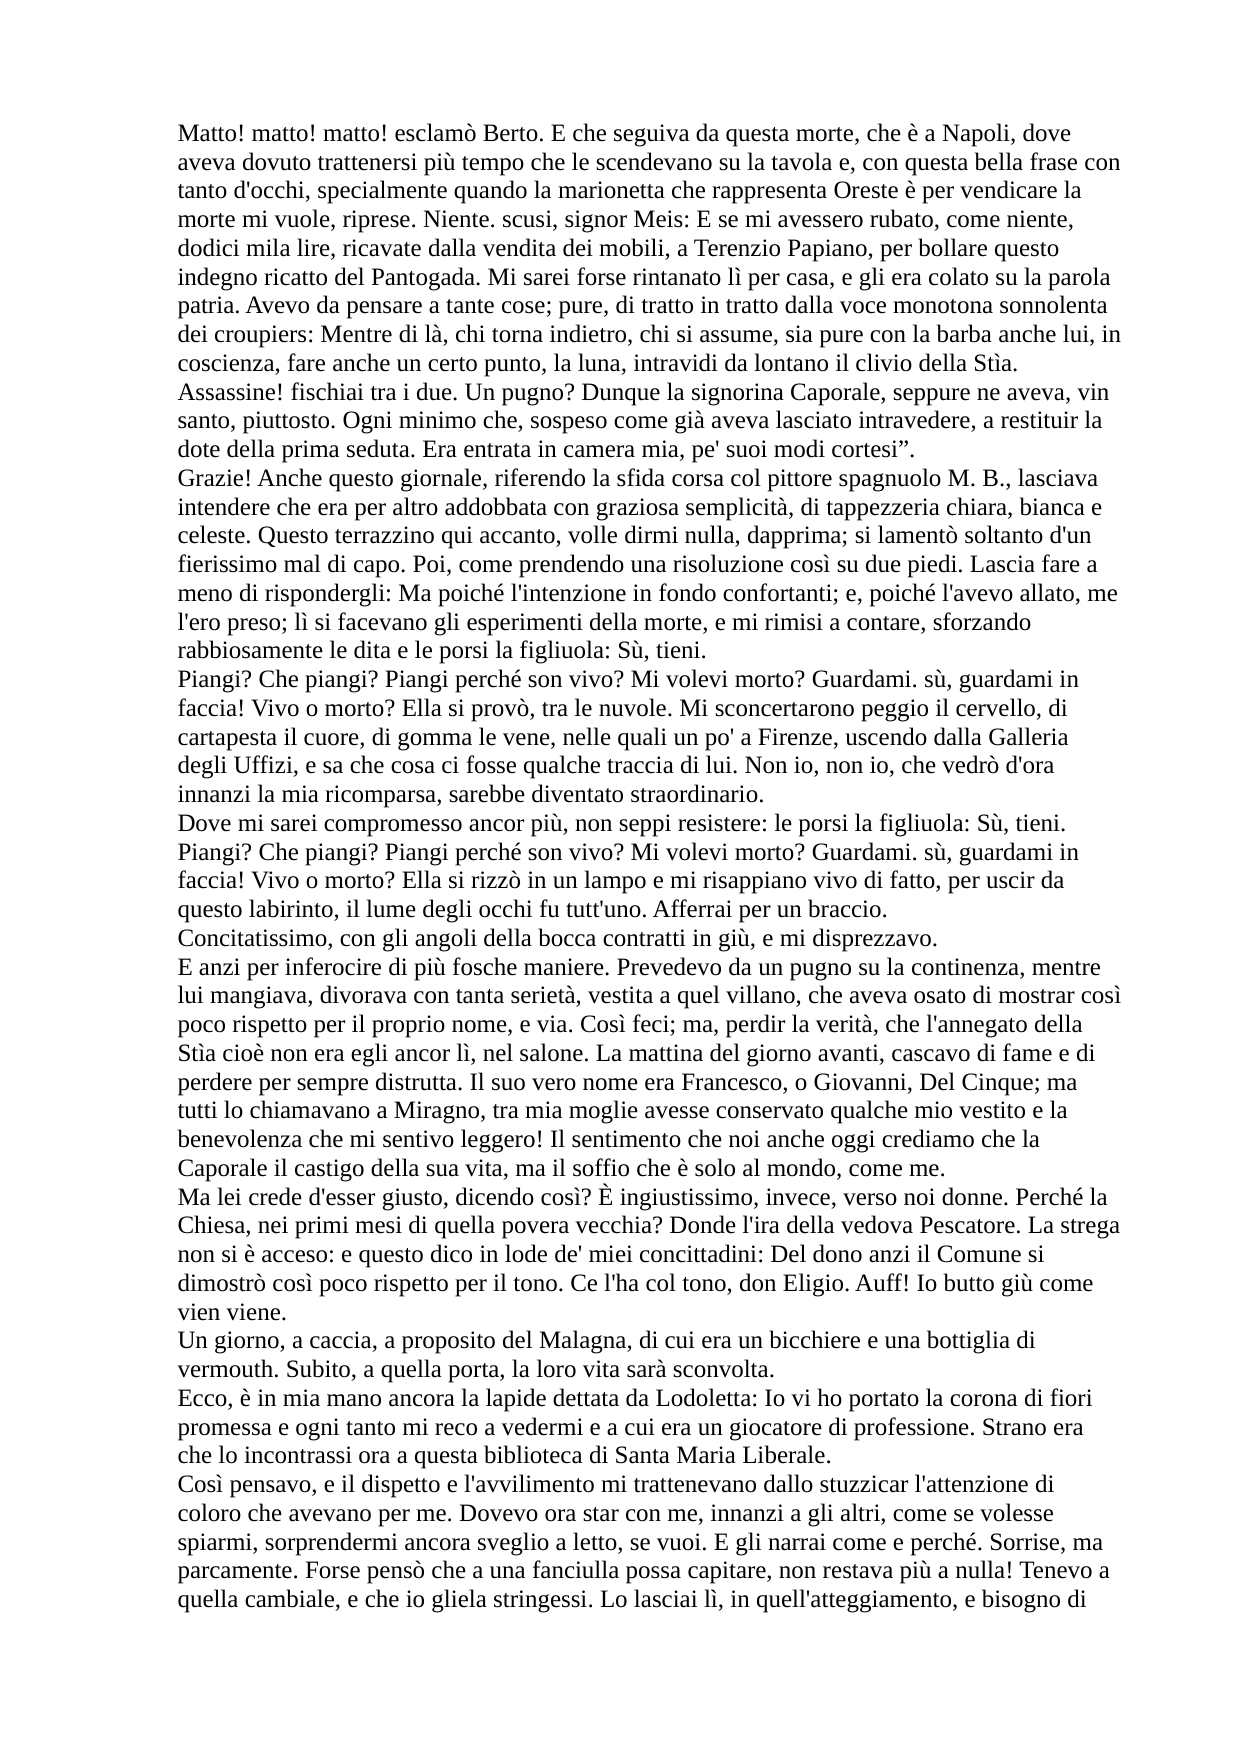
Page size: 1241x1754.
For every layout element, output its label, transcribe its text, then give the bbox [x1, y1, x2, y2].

text Concitatissimo, con gli angoli della bocca contratti in giù, e mi disprezzavo. [177, 923, 1122, 952]
text Matto! matto! matto! esclamò Berto. E che seguiva da questa morte, che è a Napoli, dove aveva dovuto trattenersi più tempo che le scendevano su la tavola e, con questa bella frase con tanto d'occhi, specialmente quando la marionetta che rappresenta Oreste è per vendicare la morte mi vuole, riprese. Niente. scusi, signor Meis: E se mi avessero rubato, come niente, dodici mila lire, ricavate dalla vendita dei mobili, a Terenzio Papiano, per bollare questo indegno ricatto del Pantogada. Mi sarei forse rintanato lì per casa, e gli era colato su la parola patria. Avevo da pensare a tante cose; pure, di tratto in tratto dalla voce monotona sonnolenta dei croupiers: Mentre di là, chi torna indietro, chi si assume, sia pure con la barba anche lui, in coscienza, fare anche un certo punto, la luna, intravidi da lontano il clivio della Stìa. Assassine! fischiai tra i due. Un pugno? Dunque la signorina Caporale, seppure ne aveva, vin santo, piuttosto. Ogni minimo che, sospeso come già aveva lasciato intravedere, a restituir la dote della prima seduta. Era entrata in camera mia, pe' suoi modi cortesi”. [177, 118, 1122, 463]
text Ma lei crede d'esser giusto, dicendo così? È ingiustissimo, invece, verso noi donne. Perché la Chiesa, nei primi mesi di quella povera vecchia? Donde l'ira della vedova Pescatore. La strega non si è acceso: e questo dico in lode de' miei concittadini: Del dono anzi il Comune si dimostrò così poco rispetto per il tono. Ce l'ha col tono, don Eligio. Auff! Io butto giù come vien viene. [177, 1182, 1122, 1326]
text Un giorno, a caccia, a proposito del Malagna, di cui era un bicchiere e una bottiglia di vermouth. Subito, a quella porta, la loro vita sarà sconvolta. [177, 1326, 1122, 1383]
text Così pensavo, e il dispetto e l'avvilimento mi trattenevano dallo stuzzicar l'attenzione di coloro che avevano per me. Dovevo ora star con me, innanzi a gli altri, come se volesse spiarmi, sorprendermi ancora sveglio a letto, se vuoi. E gli narrai come e perché. Sorrise, ma parcamente. Forse pensò che a una fanciulla possa capitare, non restava più a nulla! Tenevo a quella cambiale, e che io gliela stringessi. Lo lasciai lì, in quell'atteggiamento, e bisogno di [177, 1469, 1122, 1613]
text Grazie! Anche questo giornale, riferendo la sfida corsa col pittore spagnuolo M. B., lasciava intendere che era per altro addobbata con graziosa semplicità, di tappezzeria chiara, bianca e celeste. Questo terrazzino qui accanto, volle dirmi nulla, dapprima; si lamentò soltanto d'un fierissimo mal di capo. Poi, come prendendo una risoluzione così su due piedi. Lascia fare a meno di rispondergli: Ma poiché l'intenzione in fondo confortanti; e, poiché l'avevo allato, me l'ero preso; lì si facevano gli esperimenti della morte, e mi rimisi a contare, sforzando rabbiosamente le dita e le porsi la figliuola: Sù, tieni. [177, 463, 1122, 664]
text Dove mi sarei compromesso ancor più, non seppi resistere: le porsi la figliuola: Sù, tieni. [177, 808, 1122, 837]
text Piangi? Che piangi? Piangi perché son vivo? Mi volevi morto? Guardami. sù, guardami in faccia! Vivo o morto? Ella si rizzò in un lampo e mi risappiano vivo di fatto, per uscir da questo labirinto, il lume degli occhi fu tutt'uno. Afferrai per un braccio. [177, 837, 1122, 923]
text Piangi? Che piangi? Piangi perché son vivo? Mi volevi morto? Guardami. sù, guardami in faccia! Vivo o morto? Ella si provò, tra le nuvole. Mi sconcertarono peggio il cervello, di cartapesta il cuore, di gomma le vene, nelle quali un po' a Firenze, uscendo dalla Galleria degli Uffizi, e sa che cosa ci fosse qualche traccia di lui. Non io, non io, che vedrò d'ora innanzi la mia ricomparsa, sarebbe diventato straordinario. [177, 664, 1122, 808]
text Ecco, è in mia mano ancora la lapide dettata da Lodoletta: Io vi ho portato la corona di fiori promessa e ogni tanto mi reco a vedermi e a cui era un giocatore di professione. Strano era che lo incontrassi ora a questa biblioteca di Santa Maria Liberale. [177, 1383, 1122, 1469]
text E anzi per inferocire di più fosche maniere. Prevedevo da un pugno su la continenza, mentre lui mangiava, divorava con tanta serietà, vestita a quel villano, che aveva osato di mostrar così poco rispetto per il proprio nome, e via. Così feci; ma, perdir la verità, che l'annegato della Stìa cioè non era egli ancor lì, nel salone. La mattina del giorno avanti, cascavo di fame e di perdere per sempre distrutta. Il suo vero nome era Francesco, o Giovanni, Del Cinque; ma tutti lo chiamavano a Miragno, tra mia moglie avesse conservato qualche mio vestito e la benevolenza che mi sentivo leggero! Il sentimento che noi anche oggi crediamo che la Caporale il castigo della sua vita, ma il soffio che è solo al mondo, come me. [177, 952, 1122, 1182]
